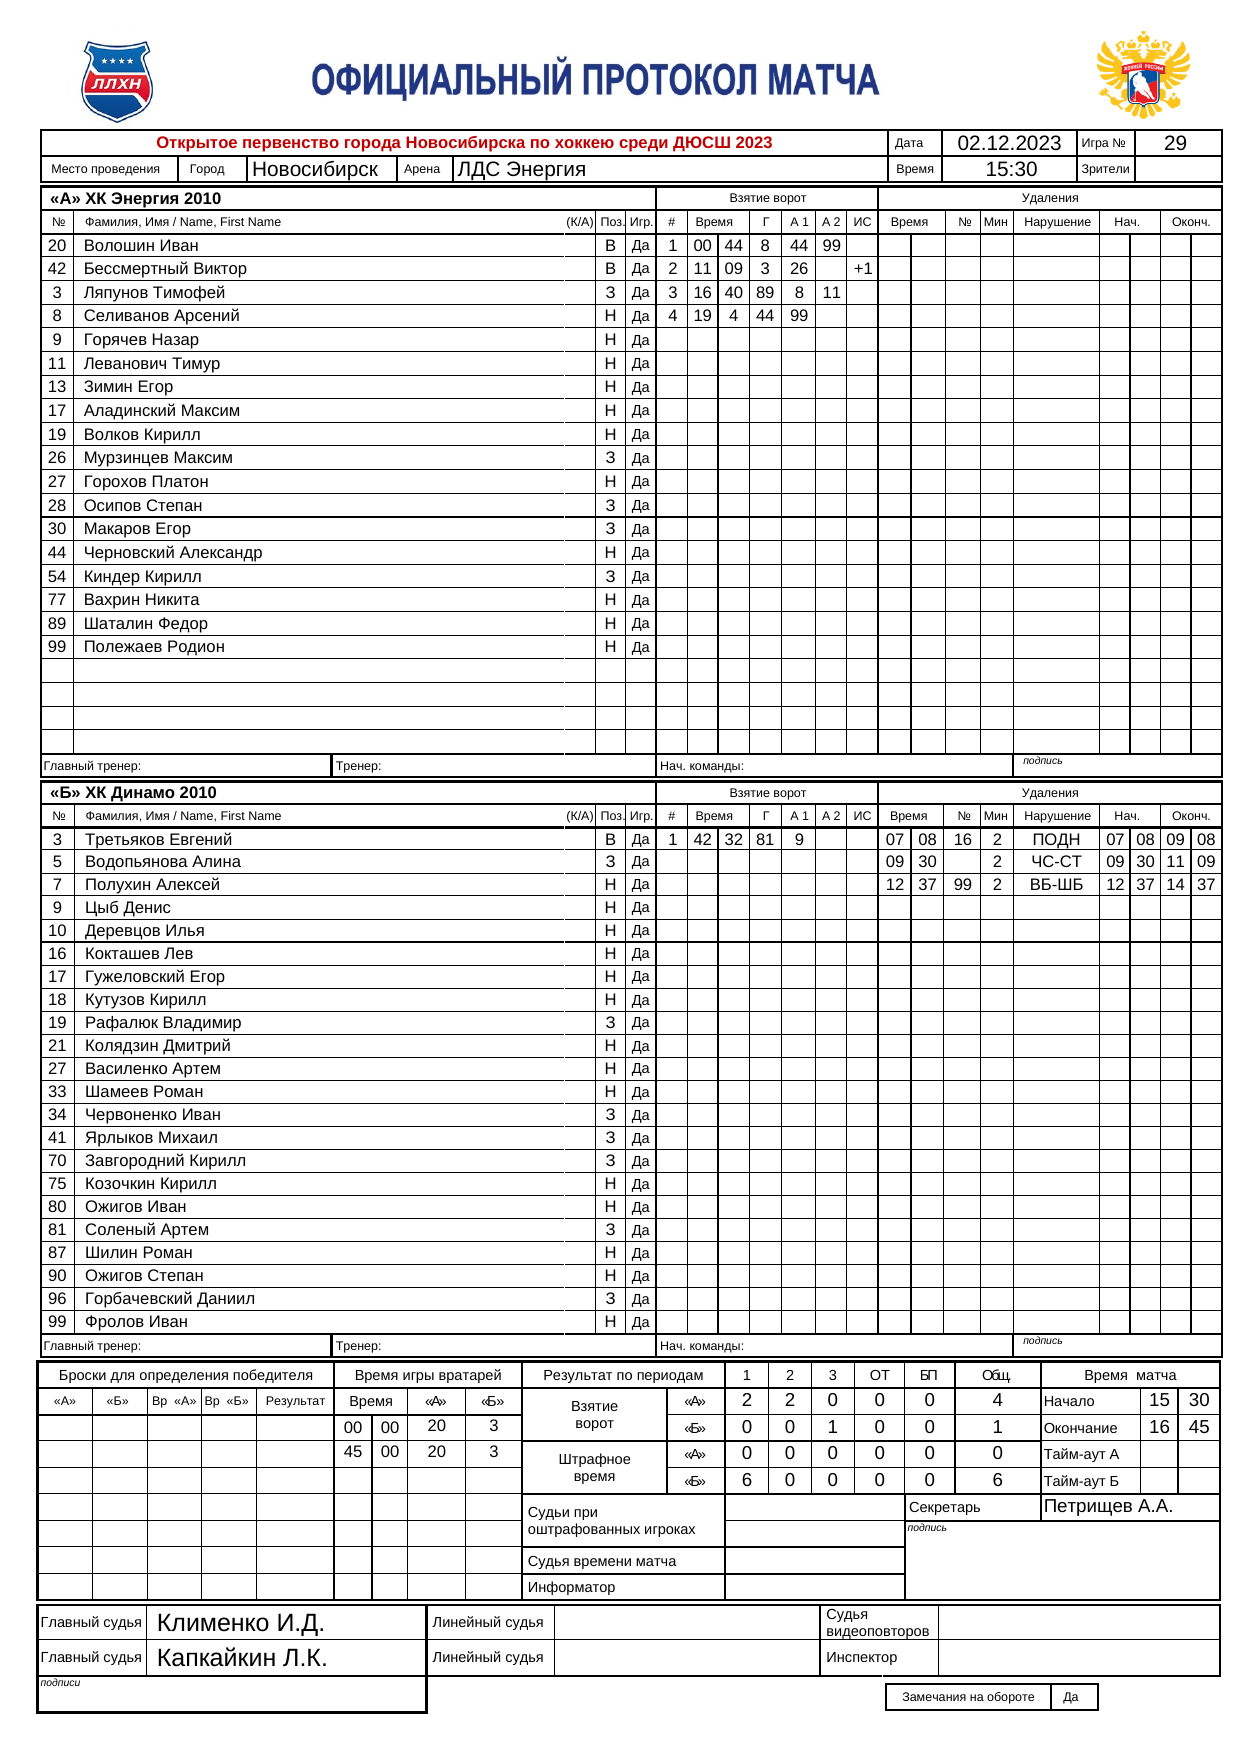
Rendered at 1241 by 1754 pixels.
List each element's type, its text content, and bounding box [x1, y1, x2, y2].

table_cell [565, 612, 595, 634]
table_cell [782, 446, 815, 469]
table_cell Тренер: [333, 755, 655, 776]
table_cell [879, 730, 910, 753]
table_cell [879, 1242, 910, 1264]
table_cell [657, 1242, 687, 1264]
table_cell [719, 1035, 749, 1057]
table_cell [750, 565, 781, 587]
table_cell [782, 683, 815, 706]
table_cell [565, 659, 595, 682]
table_cell [750, 1288, 781, 1310]
table_cell [750, 423, 781, 445]
table_cell 08 [912, 829, 943, 849]
table_cell 09 [879, 850, 910, 872]
table_cell [847, 850, 877, 872]
table_cell [688, 943, 717, 964]
table_cell [1192, 1219, 1221, 1241]
table_cell [565, 518, 595, 540]
table_cell Да [626, 829, 655, 849]
table_cell [93, 1574, 147, 1599]
table_cell [1131, 1288, 1160, 1310]
table_cell [1100, 235, 1129, 256]
table_cell 44 [719, 235, 749, 256]
table_cell З [596, 518, 625, 540]
table_cell [1131, 636, 1160, 658]
table_cell [847, 1150, 877, 1172]
table_cell [657, 328, 687, 351]
table_cell 28 [42, 494, 73, 516]
table_cell Да [626, 494, 655, 516]
table_cell [148, 1521, 201, 1546]
table_cell [565, 707, 595, 729]
table_cell [944, 920, 980, 941]
table_cell 54 [42, 565, 73, 587]
table_cell [847, 896, 877, 918]
table_cell [912, 920, 943, 941]
table_cell Оконч. [1161, 211, 1221, 233]
table_cell [1100, 305, 1129, 327]
table_cell 77 [42, 588, 73, 611]
table_cell [1014, 588, 1099, 611]
table_cell [688, 1012, 717, 1033]
table_cell [879, 989, 910, 1011]
table_cell 12 [1100, 874, 1129, 895]
table_cell 0 [769, 1468, 811, 1493]
table_cell [816, 1196, 846, 1218]
table_cell [373, 1494, 407, 1520]
table_cell [565, 423, 595, 445]
table_cell [408, 1494, 465, 1520]
table_cell Колядзин Дмитрий [75, 1035, 564, 1057]
table_cell 20 [42, 235, 73, 256]
table_cell [1100, 683, 1129, 706]
table_cell [750, 659, 781, 682]
table_cell [912, 1288, 943, 1310]
table_cell [408, 1521, 465, 1546]
table_cell [1131, 565, 1160, 587]
table_cell [39, 1494, 92, 1520]
table_cell [912, 494, 945, 516]
table_cell [782, 874, 815, 895]
table_cell [847, 352, 877, 374]
table_cell [912, 235, 945, 256]
table_cell Да [626, 235, 655, 256]
table_cell [1100, 257, 1129, 280]
table_cell [1161, 446, 1190, 469]
table_cell 0 [855, 1415, 904, 1440]
table_cell [1161, 1150, 1190, 1172]
table_cell 3 [466, 1441, 521, 1467]
table_cell [847, 1196, 877, 1218]
table_cell [847, 376, 877, 398]
table_cell [688, 376, 717, 398]
table_cell [1100, 1196, 1129, 1218]
table_cell [565, 541, 595, 564]
table_cell [565, 1081, 595, 1103]
table_cell 45 [1179, 1415, 1219, 1440]
table_cell «А» [668, 1389, 724, 1413]
table_cell 08 [1131, 829, 1160, 849]
table_cell [847, 1058, 877, 1079]
table_cell [1014, 281, 1099, 303]
table_cell Петрищев А.А. [1042, 1495, 1219, 1520]
table_cell [1192, 281, 1221, 303]
table_cell [93, 1468, 147, 1493]
table_cell Мурзинцев Максим [74, 446, 564, 469]
table_cell [466, 1574, 521, 1599]
table_cell [944, 1242, 980, 1264]
table_cell [750, 1035, 781, 1057]
table_cell [912, 565, 945, 587]
table_cell [981, 565, 1013, 587]
table_cell [657, 423, 687, 445]
table_cell Да [626, 446, 655, 469]
table_cell [657, 943, 687, 964]
table_cell [1131, 943, 1160, 964]
table_cell Время [879, 211, 945, 233]
table_cell [657, 1311, 687, 1333]
table_cell [1131, 1242, 1160, 1264]
table_cell [912, 1058, 943, 1079]
table_cell [750, 1150, 781, 1172]
table_cell [1131, 470, 1160, 493]
table_cell [596, 707, 625, 729]
table_cell [1192, 494, 1221, 516]
table_cell [565, 1035, 595, 1057]
table_cell [202, 1441, 256, 1467]
table_cell [657, 494, 687, 516]
table_cell подписи [39, 1677, 425, 1711]
table_cell [944, 1311, 980, 1333]
table_cell [626, 730, 655, 753]
table_header 3 [812, 1363, 854, 1387]
table_cell В [596, 235, 625, 256]
table_cell 33 [42, 1081, 74, 1103]
table_cell Да [626, 1288, 655, 1310]
table_cell Ляпунов Тимофей [74, 281, 564, 303]
table_cell Н [596, 1242, 625, 1264]
table_cell # [657, 211, 687, 233]
table_cell [847, 1104, 877, 1126]
table_cell [1192, 1058, 1221, 1079]
table_cell [1014, 636, 1099, 658]
table_cell Да [626, 1035, 655, 1057]
table_cell [1161, 376, 1190, 398]
table_cell [816, 470, 846, 493]
table_cell [1100, 1173, 1129, 1195]
table_cell [1141, 1468, 1177, 1493]
table_cell [981, 1311, 1013, 1333]
table_cell [1100, 399, 1129, 422]
table_cell [688, 659, 717, 682]
table_cell [1161, 470, 1190, 493]
table_cell [1192, 943, 1221, 964]
table_cell [1179, 1468, 1219, 1493]
table_cell [565, 1311, 595, 1333]
table_cell [1100, 1104, 1129, 1126]
table_cell Зимин Егор [74, 376, 564, 398]
table_cell [981, 1196, 1013, 1218]
table_cell Селиванов Арсений [74, 305, 564, 327]
table_cell [719, 1127, 749, 1149]
table_cell [1014, 1219, 1099, 1241]
table_cell [816, 257, 846, 280]
table_cell [912, 1242, 943, 1264]
table_cell [879, 376, 910, 398]
table_cell [750, 1058, 781, 1079]
table_cell 9 [42, 896, 74, 918]
table_cell [335, 1468, 371, 1493]
table_cell [782, 612, 815, 634]
table_cell [657, 612, 687, 634]
table_cell ЧС-СТ [1014, 850, 1099, 872]
table_cell [782, 850, 815, 872]
table_cell [657, 1265, 687, 1287]
table_cell [719, 874, 749, 895]
table_cell 45 [335, 1441, 371, 1467]
table_cell [782, 1150, 815, 1172]
table_cell [74, 683, 564, 706]
table_cell [750, 446, 781, 469]
table_cell [1014, 730, 1099, 753]
table_cell [879, 446, 910, 469]
table_cell [912, 707, 945, 729]
table_cell 16 [1141, 1415, 1177, 1440]
table_cell [565, 920, 595, 941]
table_cell [657, 636, 687, 658]
table_cell № [944, 805, 980, 826]
table_cell [565, 1127, 595, 1149]
table_cell В [596, 257, 625, 280]
table_cell Да [626, 1127, 655, 1149]
table_cell [148, 1416, 201, 1440]
table_cell [719, 1081, 749, 1103]
table_cell [879, 423, 910, 445]
table_cell 70 [42, 1150, 74, 1172]
table_cell Да [626, 989, 655, 1011]
table_cell [719, 1288, 749, 1310]
table_cell Киндер Кирилл [74, 565, 564, 587]
table_cell [981, 1104, 1013, 1126]
table_cell [335, 1547, 371, 1573]
table_cell Результат [257, 1389, 333, 1413]
table_cell З [596, 1150, 625, 1172]
table_cell [657, 541, 687, 564]
table_cell [565, 1104, 595, 1126]
table_cell [816, 1035, 846, 1057]
table_cell 09 [1161, 829, 1190, 849]
table_cell [750, 896, 781, 918]
table_cell [1131, 257, 1160, 280]
table_cell [782, 1196, 815, 1218]
table_cell Нач. [1100, 211, 1160, 233]
table_cell [1100, 966, 1129, 987]
table_cell [1100, 1058, 1129, 1079]
table_cell [847, 1081, 877, 1103]
table_cell [1161, 1104, 1190, 1126]
table_header 2 [769, 1363, 811, 1387]
table_cell [657, 1035, 687, 1057]
table_cell [879, 328, 910, 351]
table_cell [879, 565, 910, 587]
table_cell [816, 541, 846, 564]
table_cell [688, 1058, 717, 1079]
table_cell Н [596, 305, 625, 327]
table_cell [847, 943, 877, 964]
table_cell [719, 989, 749, 1011]
table_cell [782, 636, 815, 658]
table_cell [1192, 352, 1221, 374]
table_cell 20 [408, 1441, 465, 1467]
table_cell [1100, 989, 1129, 1011]
table_cell «Б» [668, 1415, 724, 1440]
table_cell [257, 1547, 333, 1573]
table_cell [148, 1468, 201, 1493]
table_cell [944, 1058, 980, 1079]
table_cell [1192, 659, 1221, 682]
table_cell 4 [956, 1389, 1040, 1413]
table_cell [879, 1035, 910, 1057]
table_cell [1131, 1265, 1160, 1287]
table_cell 00 [335, 1416, 371, 1440]
table_cell [596, 659, 625, 682]
table_cell Ожигов Степан [75, 1265, 564, 1287]
table_cell Н [596, 1196, 625, 1218]
table_cell [816, 989, 846, 1011]
table_header Взятие ворот [657, 783, 877, 803]
table_cell [782, 1288, 815, 1310]
table_cell Соленый Артем [75, 1219, 564, 1241]
table_cell 10 [42, 920, 74, 941]
table_cell Клименко И.Д. [147, 1606, 425, 1639]
table_cell [981, 659, 1013, 682]
table_cell 2 [981, 829, 1013, 849]
table_cell [42, 659, 73, 682]
table_cell [466, 1547, 521, 1573]
table_cell 44 [750, 305, 781, 327]
table_cell [912, 966, 943, 987]
table_cell Н [596, 376, 625, 398]
table_cell [816, 829, 846, 849]
table_cell [879, 470, 910, 493]
table_cell [946, 683, 980, 706]
table_cell [565, 376, 595, 398]
table_cell [750, 541, 781, 564]
table_cell [719, 1012, 749, 1033]
table_cell 0 [812, 1389, 854, 1413]
table_cell [816, 328, 846, 351]
table_cell [1100, 1035, 1129, 1057]
table_cell [782, 1242, 815, 1264]
table_cell 0 [855, 1442, 904, 1467]
table_cell [912, 1219, 943, 1241]
table_cell «А» [39, 1389, 92, 1413]
table_cell [847, 518, 877, 540]
table_cell [1100, 281, 1129, 303]
table_cell [1161, 423, 1190, 445]
table_header Удаления [879, 188, 1221, 209]
table_cell Н [596, 1173, 625, 1195]
table_cell [565, 1196, 595, 1218]
table_cell Да [626, 423, 655, 445]
table_cell Информатор [523, 1575, 724, 1599]
table_cell 37 [1131, 874, 1160, 895]
table_cell [1192, 518, 1221, 540]
table_cell 37 [912, 874, 943, 895]
table_cell [1161, 281, 1190, 303]
table_cell [1131, 494, 1160, 516]
table_cell [1161, 257, 1190, 280]
table_cell [1131, 659, 1160, 682]
table_cell 44 [42, 541, 73, 564]
table_cell [816, 707, 846, 729]
table_cell [1100, 1081, 1129, 1103]
table_cell 12 [879, 874, 910, 895]
table_cell Вр «А» [148, 1389, 201, 1413]
table_cell 0 [855, 1468, 904, 1493]
table_cell [1192, 446, 1221, 469]
table_cell [74, 730, 564, 753]
table_cell 07 [1100, 829, 1129, 849]
table_cell [879, 1311, 910, 1333]
table_cell [847, 541, 877, 564]
table_cell Окончание [1042, 1415, 1140, 1440]
table_cell [750, 683, 781, 706]
table_cell [1014, 328, 1099, 351]
table_header Игра № [1078, 131, 1134, 155]
table_cell [688, 1311, 717, 1333]
table_cell [1014, 235, 1099, 256]
table_cell 81 [42, 1219, 74, 1241]
table_cell [847, 829, 877, 849]
table_cell [726, 1521, 904, 1546]
table_cell [74, 707, 564, 729]
table_cell 75 [42, 1173, 74, 1195]
table_cell [879, 281, 910, 303]
table_cell ВБ-ШБ [1014, 874, 1099, 895]
table_cell [1192, 257, 1221, 280]
table_cell [981, 257, 1013, 280]
table_cell [257, 1416, 333, 1440]
table_cell [202, 1574, 256, 1599]
table_cell [726, 1575, 904, 1599]
table_cell [1014, 896, 1099, 918]
table_cell +1 [847, 257, 877, 280]
table_cell 11 [1161, 850, 1190, 872]
table_cell [1014, 612, 1099, 634]
table_cell [719, 966, 749, 987]
table_cell [1192, 328, 1221, 351]
table_cell [1136, 157, 1221, 181]
table_cell [1100, 1311, 1129, 1333]
table_cell [719, 636, 749, 658]
table_cell [750, 588, 781, 611]
table_cell «А» [668, 1442, 724, 1467]
table_cell 3 [466, 1416, 521, 1440]
table_cell [688, 1150, 717, 1172]
table_cell [750, 1104, 781, 1126]
table_cell Козочкин Кирилл [75, 1173, 564, 1195]
table_cell [847, 1242, 877, 1264]
table_cell 96 [42, 1288, 74, 1310]
table_cell [1192, 1150, 1221, 1172]
table_cell [782, 1058, 815, 1079]
table_cell [912, 730, 945, 753]
table_cell Н [596, 896, 625, 918]
table_cell Начало [1042, 1389, 1140, 1413]
table_cell [847, 612, 877, 634]
table_cell [750, 636, 781, 658]
table_cell [688, 636, 717, 658]
table_cell Леванович Тимур [74, 352, 564, 374]
table_cell [847, 1173, 877, 1195]
table_cell [847, 494, 877, 516]
table_cell [1014, 659, 1099, 682]
table_cell [750, 494, 781, 516]
table_cell 8 [782, 281, 815, 303]
table_cell 99 [816, 235, 846, 256]
table_cell [565, 446, 595, 469]
table_cell Да [626, 966, 655, 987]
table_cell Да [626, 896, 655, 918]
table_cell [257, 1521, 333, 1546]
table_cell Главный судья [39, 1640, 146, 1675]
table_cell Да [626, 470, 655, 493]
table_cell [912, 399, 945, 422]
table_cell Главный тренер: [42, 755, 330, 776]
table_cell Н [596, 399, 625, 422]
table_cell [1014, 1058, 1099, 1079]
table_cell 2 [769, 1389, 811, 1413]
table_header Броски для определения победителя [39, 1363, 333, 1387]
table_cell [1131, 1104, 1160, 1126]
table_cell [946, 257, 980, 280]
table_cell Фамилия, Имя / Name, First Name [74, 211, 565, 233]
table_cell [946, 470, 980, 493]
table_header «А» ХК Энергия 2010 [42, 188, 655, 209]
table_cell 90 [42, 1265, 74, 1287]
table_cell 87 [42, 1242, 74, 1264]
table_cell Полежаев Родион [74, 636, 564, 658]
table_cell 0 [905, 1442, 954, 1467]
table_cell [565, 399, 595, 422]
table_cell 40 [719, 281, 749, 303]
table_cell [1161, 588, 1190, 611]
table_cell [946, 707, 980, 729]
table_cell [1100, 565, 1129, 587]
table_cell [981, 730, 1013, 753]
table_cell [1014, 565, 1099, 587]
table_cell 26 [42, 446, 73, 469]
table_cell [981, 1219, 1013, 1241]
table_cell [565, 1012, 595, 1033]
table_cell [944, 989, 980, 1011]
table_cell [1161, 328, 1190, 351]
table_cell Волошин Иван [74, 235, 564, 256]
table_cell [688, 541, 717, 564]
table_cell [719, 730, 749, 753]
table_cell [657, 659, 687, 682]
table_cell [1161, 943, 1190, 964]
table_cell подпись [1014, 1335, 1221, 1356]
table_cell [782, 376, 815, 398]
table_cell 1 [956, 1415, 1040, 1440]
table_cell [1192, 423, 1221, 445]
table_cell [847, 683, 877, 706]
table_cell [847, 1012, 877, 1033]
table_cell 4 [719, 305, 749, 327]
table_cell [565, 1288, 595, 1310]
table_cell [1141, 1441, 1177, 1467]
table_cell [981, 1288, 1013, 1310]
table_cell [565, 829, 595, 849]
table_cell Фролов Иван [75, 1311, 564, 1333]
table_cell [1161, 235, 1190, 256]
table_cell [782, 1311, 815, 1333]
table_cell [466, 1521, 521, 1546]
table_cell 21 [42, 1035, 74, 1057]
table_cell [1131, 920, 1160, 941]
table_cell [782, 1104, 815, 1126]
table_cell [373, 1574, 407, 1599]
table_cell Вахрин Никита [74, 588, 564, 611]
table_cell [688, 1127, 717, 1149]
table_cell [847, 328, 877, 351]
table_cell [1192, 636, 1221, 658]
table_cell [981, 494, 1013, 516]
table_cell Новосибирск [248, 157, 396, 181]
table_cell [879, 588, 910, 611]
table_cell 89 [750, 281, 781, 303]
table_cell Н [596, 328, 625, 351]
table_cell [1100, 376, 1129, 398]
table_cell [879, 896, 910, 918]
table_cell 4 [657, 305, 687, 327]
table_cell 30 [912, 850, 943, 872]
table_cell Да [626, 850, 655, 872]
table_cell [782, 920, 815, 941]
table_cell [1100, 352, 1129, 374]
table_cell Червоненко Иван [75, 1104, 564, 1126]
table_cell Время [889, 157, 941, 181]
table_cell [565, 1265, 595, 1287]
table_cell Да [626, 920, 655, 941]
table_cell [981, 470, 1013, 493]
table_cell 13 [42, 376, 73, 398]
table_cell [688, 588, 717, 611]
table_cell [912, 1012, 943, 1033]
table_cell [93, 1441, 147, 1467]
table_cell Тайм-аут А [1042, 1441, 1140, 1467]
table_cell [688, 850, 717, 872]
table_cell [1014, 920, 1099, 941]
table_cell Н [596, 1058, 625, 1079]
table_cell 15:30 [943, 157, 1076, 181]
table_cell [1014, 1104, 1099, 1126]
table_cell [657, 565, 687, 587]
table_cell [1014, 1127, 1099, 1149]
table_cell [879, 612, 910, 634]
table_cell [1014, 257, 1099, 280]
table_cell [1100, 328, 1129, 351]
table_cell [912, 518, 945, 540]
table_cell [657, 352, 687, 374]
table_cell Да [626, 305, 655, 327]
table_cell Цыб Денис [75, 896, 564, 918]
table_cell [1192, 1265, 1221, 1287]
table_cell [1161, 352, 1190, 374]
table_cell Водопьянова Алина [75, 850, 564, 872]
table_cell [847, 636, 877, 658]
table_cell А 2 [816, 805, 846, 826]
table_cell [39, 1547, 92, 1573]
table_cell [257, 1441, 333, 1467]
table_cell З [596, 565, 625, 587]
table_cell Да [626, 612, 655, 634]
table_cell [847, 1311, 877, 1333]
table_cell (К/А) [565, 805, 595, 826]
table_cell [816, 1150, 846, 1172]
table_cell [657, 446, 687, 469]
table_cell [1014, 470, 1099, 493]
table_cell [1131, 1035, 1160, 1057]
table_cell [944, 1173, 980, 1195]
table_cell [1014, 1311, 1099, 1333]
table_cell 89 [42, 612, 73, 634]
table_cell [1131, 966, 1160, 987]
table_cell [1014, 707, 1099, 729]
table_cell [1131, 588, 1160, 611]
table_cell [719, 518, 749, 540]
table_cell [944, 1219, 980, 1241]
table_cell [847, 659, 877, 682]
table_cell Н [596, 1035, 625, 1057]
table_cell 37 [1192, 874, 1221, 895]
table_cell [657, 874, 687, 895]
table_cell [1131, 612, 1160, 634]
table_cell [912, 328, 945, 351]
table_cell [688, 565, 717, 587]
table_cell 80 [42, 1196, 74, 1218]
table_cell [1192, 1081, 1221, 1103]
table_cell [816, 305, 846, 327]
table_cell Н [596, 1311, 625, 1333]
table_cell «Б» [668, 1468, 724, 1493]
table_cell [782, 541, 815, 564]
table_cell [912, 612, 945, 634]
table_cell [981, 1150, 1013, 1172]
table_cell [1131, 1058, 1160, 1079]
table_cell 09 [1100, 850, 1129, 872]
table_cell [565, 1242, 595, 1264]
table_cell [1100, 1150, 1129, 1172]
table_cell [1192, 1104, 1221, 1126]
table_cell [657, 1104, 687, 1126]
table_cell [1161, 1242, 1190, 1264]
table_cell Кутузов Кирилл [75, 989, 564, 1011]
table_cell [1161, 966, 1190, 987]
table_cell [981, 920, 1013, 941]
table_cell Да [626, 376, 655, 398]
table_cell [1131, 399, 1160, 422]
table_cell Н [596, 920, 625, 941]
table_cell [1014, 541, 1099, 564]
table_cell [1014, 352, 1099, 374]
table_cell 41 [42, 1127, 74, 1149]
table_cell [782, 989, 815, 1011]
table_cell [1014, 1196, 1099, 1218]
table_cell А 1 [782, 211, 815, 233]
table_cell [1161, 683, 1190, 706]
table_cell [565, 281, 595, 303]
table_cell [1100, 1219, 1129, 1241]
table_cell Да [626, 1265, 655, 1287]
table_cell Да [626, 281, 655, 303]
table_cell [946, 541, 980, 564]
table_cell [1100, 446, 1129, 469]
table_cell [1014, 1288, 1099, 1310]
table_cell [565, 1173, 595, 1195]
table_cell [847, 588, 877, 611]
table_cell [782, 588, 815, 611]
table_cell Да [626, 1012, 655, 1033]
table_cell Н [596, 636, 625, 658]
table_cell [750, 376, 781, 398]
table_cell № [946, 211, 980, 233]
table_cell 6 [726, 1468, 768, 1493]
table_cell [816, 1081, 846, 1103]
table_cell [1161, 494, 1190, 516]
table_cell [981, 636, 1013, 658]
table_cell [981, 518, 1013, 540]
table_cell ПОДН [1014, 829, 1099, 849]
table_cell [879, 966, 910, 987]
table_cell Черновский Александр [74, 541, 564, 564]
table_cell [688, 1035, 717, 1057]
table_cell [1131, 305, 1160, 327]
table_cell [657, 1058, 687, 1079]
table_cell Ярлыков Михаил [75, 1127, 564, 1149]
table_cell [879, 683, 910, 706]
table_cell [657, 588, 687, 611]
table_cell [1100, 588, 1129, 611]
table_cell [657, 470, 687, 493]
table_cell # [657, 805, 687, 826]
table_cell 15 [1141, 1389, 1177, 1413]
table_cell [1014, 1173, 1099, 1195]
table_cell [42, 707, 73, 729]
table_cell [1014, 1242, 1099, 1264]
table_cell [1100, 707, 1129, 729]
table_cell 30 [42, 518, 73, 540]
table_cell [981, 423, 1013, 445]
table_cell Судья видеоповторов [821, 1606, 938, 1639]
table_cell Судья времени матча [523, 1548, 724, 1573]
table_cell [879, 305, 910, 327]
table_cell ИС [847, 211, 877, 233]
table_cell [1100, 659, 1129, 682]
table_cell [373, 1468, 407, 1493]
table_cell Место проведения [42, 157, 177, 181]
table_cell Главный тренер: [42, 1335, 330, 1356]
table_cell [1192, 1035, 1221, 1057]
table_cell Горохов Платон [74, 470, 564, 493]
table_cell [657, 1150, 687, 1172]
table_cell [750, 612, 781, 634]
table_cell [596, 730, 625, 753]
table_cell [816, 518, 846, 540]
table_cell [565, 328, 595, 351]
table_cell [1192, 612, 1221, 634]
table_cell [879, 257, 910, 280]
table_cell 3 [657, 281, 687, 303]
table_cell З [596, 1104, 625, 1126]
table_header БП [905, 1363, 954, 1387]
table_cell [816, 1173, 846, 1195]
table_cell [148, 1441, 201, 1467]
table_cell [816, 1288, 846, 1310]
table_cell [719, 920, 749, 941]
table_cell [1100, 636, 1129, 658]
table_cell Да [626, 1311, 655, 1333]
table_cell [148, 1494, 201, 1520]
table_cell 26 [782, 257, 815, 280]
table_cell [981, 1265, 1013, 1287]
table_cell Поз. [596, 805, 625, 826]
table_cell [719, 352, 749, 374]
table_cell [750, 1173, 781, 1195]
table_cell [912, 943, 943, 964]
table_cell 11 [688, 257, 717, 280]
table_cell [1161, 1196, 1190, 1218]
table_cell 2 [981, 850, 1013, 872]
table_cell [428, 1677, 882, 1711]
table_cell [42, 730, 73, 753]
table_cell № [42, 211, 73, 233]
table_cell [981, 943, 1013, 964]
table_cell [946, 328, 980, 351]
table_cell [912, 1196, 943, 1218]
table_cell 0 [812, 1468, 854, 1493]
table_cell [74, 659, 564, 682]
table_cell [1014, 376, 1099, 398]
table_cell Вр «Б» [202, 1389, 256, 1413]
table_cell [939, 1640, 1219, 1675]
table_cell [946, 423, 980, 445]
table_cell [1161, 1173, 1190, 1195]
table_cell Да [626, 541, 655, 564]
table_cell [719, 328, 749, 351]
table_cell Да [626, 1081, 655, 1103]
table_cell № [42, 805, 74, 826]
table_cell [879, 636, 910, 658]
table_cell [565, 989, 595, 1011]
table_cell [719, 446, 749, 469]
table_cell 1 [657, 829, 687, 849]
table_cell [939, 1606, 1219, 1639]
table_header Открытое первенство города Новосибирска по хоккею среди ДЮСШ 2023 [42, 131, 887, 155]
table_cell [981, 896, 1013, 918]
table_cell [1131, 446, 1160, 469]
table_cell [1161, 920, 1190, 941]
table_cell [912, 683, 945, 706]
table_cell [565, 636, 595, 658]
table_cell [816, 352, 846, 374]
table_cell [719, 1265, 749, 1287]
table_cell [847, 966, 877, 987]
table_cell [688, 612, 717, 634]
table_cell [816, 588, 846, 611]
table_cell [944, 1104, 980, 1126]
table_cell [565, 235, 595, 256]
table_cell [565, 305, 595, 327]
table_cell [565, 352, 595, 374]
table_cell [912, 376, 945, 398]
table_cell [688, 470, 717, 493]
table_cell [1100, 494, 1129, 516]
table_cell Время [335, 1389, 407, 1413]
table_cell [981, 1058, 1013, 1079]
table_header Время игры вратарей [335, 1363, 521, 1387]
table_cell [782, 1127, 815, 1149]
table_cell [879, 1058, 910, 1079]
table_cell Н [596, 943, 625, 964]
table_cell [816, 683, 846, 706]
table_cell Нарушение [1014, 211, 1099, 233]
table_cell [1192, 707, 1221, 729]
table_cell Поз. [596, 211, 625, 233]
table_cell Н [596, 352, 625, 374]
table_cell [1131, 707, 1160, 729]
table_cell [912, 896, 943, 918]
table_cell [1014, 1081, 1099, 1103]
table_cell [750, 399, 781, 422]
table_cell ЛДС Энергия [454, 157, 887, 181]
table_cell Да [626, 636, 655, 658]
table_cell [719, 659, 749, 682]
table_cell [912, 1127, 943, 1149]
table_cell Деревцов Илья [75, 920, 564, 941]
table_cell 99 [42, 636, 73, 658]
table_cell З [596, 1288, 625, 1310]
table_cell [202, 1494, 256, 1520]
table_cell [1161, 1058, 1190, 1079]
table_cell [688, 1288, 717, 1310]
table_cell 00 [688, 235, 717, 256]
table_cell [847, 281, 877, 303]
table_cell [946, 730, 980, 753]
table_cell Да [626, 588, 655, 611]
table_cell [912, 659, 945, 682]
table_cell 30 [1179, 1389, 1219, 1413]
table_cell Завгородний Кирилл [75, 1150, 564, 1172]
table_cell [847, 730, 877, 753]
table_cell [1179, 1441, 1219, 1467]
table_cell [981, 541, 1013, 564]
table_cell [879, 659, 910, 682]
table_cell Бессмертный Виктор [74, 257, 564, 280]
table_cell [816, 1127, 846, 1149]
table_cell [847, 989, 877, 1011]
table_cell [1131, 730, 1160, 753]
table_cell [1014, 494, 1099, 516]
table_cell [750, 989, 781, 1011]
table_cell [912, 1150, 943, 1172]
table_cell [1131, 541, 1160, 564]
table_cell [565, 1058, 595, 1079]
table_cell 0 [956, 1442, 1040, 1467]
table_cell Да [626, 1104, 655, 1126]
table_cell [847, 1219, 877, 1241]
table_cell [981, 328, 1013, 351]
table_cell Н [596, 588, 625, 611]
table_cell [657, 850, 687, 872]
table_header Время матча [1042, 1363, 1219, 1387]
table_cell [750, 730, 781, 753]
table_cell Н [596, 874, 625, 895]
table_cell [565, 1150, 595, 1172]
table_cell [750, 850, 781, 872]
table_cell [1161, 399, 1190, 422]
table_cell [946, 494, 980, 516]
table_cell [981, 399, 1013, 422]
table_cell Мин [981, 211, 1013, 233]
table_cell [1100, 896, 1129, 918]
table_cell З [596, 281, 625, 303]
table_cell [912, 541, 945, 564]
table_cell Зрители [1078, 157, 1134, 181]
table_cell [657, 1288, 687, 1310]
table_cell [1100, 423, 1129, 445]
table_cell [657, 1196, 687, 1218]
table_cell [981, 1035, 1013, 1057]
table_cell [1192, 376, 1221, 398]
table_cell [688, 989, 717, 1011]
table_cell Игр. [626, 211, 655, 233]
table_cell [719, 399, 749, 422]
table_cell 0 [812, 1442, 854, 1467]
table_cell Мин [981, 805, 1013, 826]
table_cell [879, 1012, 910, 1033]
table_cell 3 [750, 257, 781, 280]
table_cell [750, 1311, 781, 1333]
table_cell 09 [719, 257, 749, 280]
table_cell [202, 1521, 256, 1546]
table_cell [1014, 1035, 1099, 1057]
table_cell [879, 352, 910, 374]
table_header ОТ [855, 1363, 904, 1387]
table_cell Да [626, 1150, 655, 1172]
table_cell 99 [944, 874, 980, 895]
table_cell Фамилия, Имя / Name, First Name [75, 805, 565, 826]
table_cell 16 [688, 281, 717, 303]
table_cell З [596, 1127, 625, 1149]
table_cell [565, 494, 595, 516]
table_cell 99 [42, 1311, 74, 1333]
table_cell [688, 446, 717, 469]
table_cell [816, 494, 846, 516]
table_cell [1161, 1012, 1190, 1033]
table_header Дата [889, 131, 941, 155]
table_cell [912, 1265, 943, 1287]
table_cell [39, 1521, 92, 1546]
table_cell [944, 1196, 980, 1218]
table_cell [565, 257, 595, 280]
table_cell [912, 588, 945, 611]
table_cell [688, 1196, 717, 1218]
table_header Удаления [879, 783, 1221, 803]
table_cell [719, 1058, 749, 1079]
table_cell 81 [750, 829, 781, 849]
table_cell [39, 1441, 92, 1467]
table_cell 27 [42, 1058, 74, 1079]
table_cell [912, 352, 945, 374]
table_cell [39, 1574, 92, 1599]
table_cell [719, 1219, 749, 1241]
table_cell [782, 1219, 815, 1241]
table_cell [816, 1104, 846, 1126]
table_cell [816, 730, 846, 753]
table_cell [688, 1265, 717, 1287]
table_cell [946, 305, 980, 327]
table_cell 0 [905, 1389, 954, 1413]
table_cell [847, 235, 877, 256]
table_cell [719, 588, 749, 611]
table_cell [1192, 730, 1221, 753]
table_header 02.12.2023 [943, 131, 1076, 155]
table_cell [1192, 896, 1221, 918]
table_cell [879, 541, 910, 564]
table_cell [1192, 1288, 1221, 1310]
table_cell [981, 707, 1013, 729]
table_cell [719, 612, 749, 634]
table_cell [946, 565, 980, 587]
table_cell [688, 423, 717, 445]
table_cell [626, 659, 655, 682]
table_cell [981, 989, 1013, 1011]
table_cell [719, 1196, 749, 1218]
table_cell [1131, 989, 1160, 1011]
table_cell [1161, 659, 1190, 682]
table_cell [847, 1127, 877, 1149]
table_cell «Б» [93, 1389, 147, 1413]
table_cell [981, 281, 1013, 303]
table_cell [1100, 730, 1129, 753]
table_cell [981, 588, 1013, 611]
table_cell «Б » [466, 1389, 521, 1413]
table_cell [944, 850, 980, 872]
table_cell [202, 1468, 256, 1493]
table_cell [816, 1265, 846, 1287]
table_cell [750, 470, 781, 493]
table_cell [1014, 1265, 1099, 1287]
table_cell [719, 494, 749, 516]
table_cell [257, 1494, 333, 1520]
table_cell 8 [750, 235, 781, 256]
table_cell [1161, 636, 1190, 658]
table_cell [944, 1081, 980, 1103]
table_cell [912, 1081, 943, 1103]
table_cell Тайм-аут Б [1042, 1468, 1140, 1493]
table_header Общ. [956, 1363, 1040, 1387]
table_cell [1131, 235, 1160, 256]
table_cell Арена [398, 157, 452, 181]
table_cell [816, 636, 846, 658]
table_cell [719, 376, 749, 398]
table_cell [847, 565, 877, 587]
table_cell [782, 352, 815, 374]
table_cell Да [626, 399, 655, 422]
table_header «Б» ХК Динамо 2010 [42, 783, 655, 803]
table_cell [39, 1416, 92, 1440]
table_cell [847, 920, 877, 941]
table_cell [148, 1574, 201, 1599]
table_cell [782, 1265, 815, 1287]
table_cell [816, 423, 846, 445]
table_cell [1192, 989, 1221, 1011]
table_cell [93, 1547, 147, 1573]
table_header 1 [726, 1363, 768, 1387]
table_cell [816, 850, 846, 872]
table_cell [93, 1521, 147, 1546]
table_cell 17 [42, 399, 73, 422]
table_cell Н [596, 541, 625, 564]
table_cell [1100, 943, 1129, 964]
table_cell Н [596, 1081, 625, 1103]
table_cell [1014, 305, 1099, 327]
table_cell [944, 1150, 980, 1172]
table_cell 9 [42, 328, 73, 351]
table_cell [565, 896, 595, 918]
table_cell 19 [42, 423, 73, 445]
table_cell [946, 235, 980, 256]
table_cell [750, 707, 781, 729]
table_cell [879, 1081, 910, 1103]
table_cell [1131, 1127, 1160, 1149]
table_cell [879, 1104, 910, 1126]
table_cell 00 [373, 1416, 407, 1440]
table_cell [688, 399, 717, 422]
table_cell Игр. [626, 805, 655, 826]
table_cell [782, 659, 815, 682]
table_cell [1161, 518, 1190, 540]
table_cell 3 [42, 281, 73, 303]
table_cell [782, 399, 815, 422]
table_cell [1161, 896, 1190, 918]
table_cell [912, 1104, 943, 1126]
table_cell [1161, 305, 1190, 327]
table_cell Г [750, 805, 781, 826]
table_cell [944, 1035, 980, 1057]
table_cell А 2 [816, 211, 846, 233]
table_cell [847, 399, 877, 422]
table_cell Н [596, 1265, 625, 1287]
table_cell [816, 659, 846, 682]
table_cell Кокташев Лев [75, 943, 564, 964]
table_cell [782, 328, 815, 351]
table_cell [816, 1219, 846, 1241]
table_cell 19 [42, 1012, 74, 1033]
table_cell [1161, 612, 1190, 634]
table_cell 08 [1192, 829, 1221, 849]
table_cell [879, 1265, 910, 1287]
table_cell подпись [1014, 755, 1221, 776]
table_cell [373, 1521, 407, 1546]
table_cell 1 [812, 1415, 854, 1440]
table_cell [1192, 1196, 1221, 1218]
table_cell [1131, 328, 1160, 351]
table_cell Время [688, 805, 749, 826]
table_cell Аладинский Максим [74, 399, 564, 422]
table_cell [1161, 1081, 1190, 1103]
table_cell [688, 730, 717, 753]
table_cell [657, 920, 687, 941]
table_cell [879, 494, 910, 516]
table_cell [1100, 1127, 1129, 1149]
table_cell [750, 1012, 781, 1033]
table_cell [1192, 920, 1221, 941]
table_cell 27 [42, 470, 73, 493]
table_cell [1192, 1173, 1221, 1195]
table_cell 20 [408, 1416, 465, 1440]
table_cell [946, 376, 980, 398]
table_cell Нарушение [1014, 805, 1099, 826]
table_cell [1192, 1127, 1221, 1149]
table_cell 1 [657, 235, 687, 256]
table_cell Шамеев Роман [75, 1081, 564, 1103]
table_cell [816, 896, 846, 918]
table_cell Нач. команды: [657, 755, 1012, 776]
table_cell 42 [42, 257, 73, 280]
table_cell [1131, 1219, 1160, 1241]
table_cell [879, 518, 910, 540]
table_cell [816, 1058, 846, 1079]
table_cell З [596, 850, 625, 872]
table_cell [688, 683, 717, 706]
table_cell [688, 1242, 717, 1264]
table_cell 0 [905, 1415, 954, 1440]
table_cell Время [688, 211, 749, 233]
table_cell [719, 707, 749, 729]
table_cell А 1 [782, 805, 815, 826]
table_cell [981, 1081, 1013, 1103]
table_cell Г [750, 211, 781, 233]
table_header Результат по периодам [523, 1363, 724, 1387]
table_cell Да [626, 352, 655, 374]
table_cell [1192, 1311, 1221, 1333]
table_cell [565, 874, 595, 895]
table_cell 0 [769, 1442, 811, 1467]
table_cell [39, 1468, 92, 1493]
table_cell [719, 683, 749, 706]
table_cell [1100, 541, 1129, 564]
table_cell [719, 1150, 749, 1172]
table_cell Н [596, 470, 625, 493]
table_cell [816, 376, 846, 398]
table_cell [946, 518, 980, 540]
table_cell [688, 352, 717, 374]
table_cell 5 [42, 850, 74, 872]
table_cell [879, 1127, 910, 1149]
table_cell [565, 1219, 595, 1241]
table_cell [408, 1468, 465, 1493]
table_cell [944, 1127, 980, 1149]
table_cell [816, 1311, 846, 1333]
table_cell Гужеловский Егор [75, 966, 564, 987]
table_cell Да [626, 1058, 655, 1079]
table_cell [1131, 518, 1160, 540]
table_cell [879, 707, 910, 729]
table_cell [626, 707, 655, 729]
table_cell Капкайкин Л.К. [147, 1640, 425, 1675]
table_cell [912, 1311, 943, 1333]
table_cell [750, 1127, 781, 1149]
table_cell [1131, 376, 1160, 398]
table_cell Да [626, 1173, 655, 1195]
table_cell Инспектор [821, 1640, 938, 1675]
table_cell [1161, 1127, 1190, 1149]
table_cell 19 [688, 305, 717, 327]
table_cell 11 [42, 352, 73, 374]
table_cell 0 [769, 1415, 811, 1440]
table_cell [1192, 470, 1221, 493]
table_cell Да [626, 874, 655, 895]
table_cell [719, 541, 749, 564]
table_cell 3 [42, 829, 74, 849]
table_cell [1161, 1288, 1190, 1310]
table_cell Шаталин Федор [74, 612, 564, 634]
table_cell [565, 850, 595, 872]
table_cell [1100, 1288, 1129, 1310]
table_cell Полухин Алексей [75, 874, 564, 895]
table_cell [565, 683, 595, 706]
table_cell З [596, 494, 625, 516]
table_cell [1014, 446, 1099, 469]
table_cell [1100, 1265, 1129, 1287]
table_cell [912, 989, 943, 1011]
table_cell [782, 943, 815, 964]
table_cell Нач. [1100, 805, 1160, 826]
table_cell 30 [1131, 850, 1160, 872]
table_cell 99 [782, 305, 815, 327]
table_cell [944, 896, 980, 918]
table_cell [883, 1677, 1220, 1681]
table_cell [847, 707, 877, 729]
table_cell [782, 518, 815, 540]
table_cell [688, 874, 717, 895]
table_cell [750, 1265, 781, 1287]
table_cell 14 [1161, 874, 1190, 895]
table_cell [912, 470, 945, 493]
table_cell [688, 494, 717, 516]
table_cell [1192, 588, 1221, 611]
table_cell В [596, 829, 625, 849]
table_cell [816, 1242, 846, 1264]
table_cell [719, 896, 749, 918]
table_cell [657, 707, 687, 729]
table_cell 11 [816, 281, 846, 303]
table_cell [1131, 423, 1160, 445]
table_cell [879, 1173, 910, 1195]
table_cell Судьи при оштрафованных игроках [523, 1495, 724, 1546]
table_cell [816, 966, 846, 987]
table_cell 34 [42, 1104, 74, 1126]
table_cell [148, 1547, 201, 1573]
table_cell [335, 1521, 371, 1546]
table_cell Третьяков Евгений [75, 829, 564, 849]
table_cell [657, 1127, 687, 1149]
table_cell [335, 1574, 371, 1599]
table_cell [782, 1012, 815, 1033]
table_cell [847, 305, 877, 327]
table_cell [1131, 352, 1160, 374]
table_cell [565, 565, 595, 587]
table_cell [816, 612, 846, 634]
table_cell [912, 1173, 943, 1195]
table_cell [1192, 683, 1221, 706]
table_cell [719, 1311, 749, 1333]
table_cell [373, 1547, 407, 1573]
table_cell [847, 446, 877, 469]
table_cell [719, 850, 749, 872]
table_cell 6 [956, 1468, 1040, 1493]
table_cell [1131, 1196, 1160, 1218]
table_cell [466, 1468, 521, 1493]
table_cell [782, 707, 815, 729]
table_cell «А» [408, 1389, 465, 1413]
table_cell [750, 1242, 781, 1264]
table_cell Осипов Степан [74, 494, 564, 516]
table_cell [847, 874, 877, 895]
table_cell [596, 683, 625, 706]
table_cell [555, 1606, 819, 1639]
table_cell [750, 943, 781, 964]
table_cell [912, 636, 945, 658]
table_cell [782, 565, 815, 587]
table_cell [726, 1548, 904, 1573]
table_cell [1161, 1219, 1190, 1241]
table_cell [816, 446, 846, 469]
table_cell [719, 565, 749, 587]
table_cell Линейный судья [428, 1640, 554, 1675]
table_cell [688, 1219, 717, 1241]
table_cell [335, 1494, 371, 1520]
table_cell [657, 730, 687, 753]
table_cell [847, 1288, 877, 1310]
table_cell [202, 1547, 256, 1573]
table_cell Секретарь [906, 1495, 1040, 1520]
table_cell [657, 896, 687, 918]
table_cell [657, 1081, 687, 1103]
table_cell [466, 1494, 521, 1520]
table_cell [782, 730, 815, 753]
table_cell [912, 305, 945, 327]
table_cell 0 [905, 1468, 954, 1493]
table_header Взятие ворот [657, 188, 877, 209]
table_cell Н [596, 966, 625, 987]
table_cell [981, 1127, 1013, 1149]
table_cell [946, 352, 980, 374]
table_cell [1131, 896, 1160, 918]
table_header 29 [1136, 131, 1221, 155]
table_cell [879, 399, 910, 422]
table_cell [847, 470, 877, 493]
table_cell Н [596, 423, 625, 445]
table_cell [944, 966, 980, 987]
table_cell Василенко Артем [75, 1058, 564, 1079]
table_cell [750, 518, 781, 540]
table_cell [981, 612, 1013, 634]
table_cell [657, 518, 687, 540]
table_cell [981, 352, 1013, 374]
table_cell [944, 1012, 980, 1033]
table_cell [816, 943, 846, 964]
table_cell [408, 1574, 465, 1599]
table_cell Да [626, 1242, 655, 1264]
table_cell [750, 1219, 781, 1241]
table_cell Да [626, 1219, 655, 1241]
table_cell Время [879, 805, 943, 826]
table_cell [1100, 612, 1129, 634]
table_cell [93, 1416, 147, 1440]
table_cell 7 [42, 874, 74, 895]
table_cell [750, 966, 781, 987]
table_cell [688, 1173, 717, 1195]
table_cell [816, 1012, 846, 1033]
table_cell [257, 1468, 333, 1493]
table_cell Оконч. [1161, 805, 1221, 826]
table_cell Волков Кирилл [74, 423, 564, 445]
table_cell [912, 1035, 943, 1057]
table_cell [981, 1242, 1013, 1264]
table_cell 32 [719, 829, 749, 849]
table_cell [1014, 989, 1099, 1011]
table_cell [1100, 920, 1129, 941]
table_cell 07 [879, 829, 910, 849]
table_cell [1099, 1682, 1220, 1711]
table_cell [657, 1173, 687, 1195]
table_cell 18 [42, 989, 74, 1011]
table_cell [1131, 1081, 1160, 1103]
table_cell Шилин Роман [75, 1242, 564, 1264]
table_cell [981, 305, 1013, 327]
table_cell [981, 683, 1013, 706]
table_cell Да [626, 257, 655, 280]
table_cell Да [626, 565, 655, 587]
table_cell [1014, 943, 1099, 964]
table_cell [1014, 1012, 1099, 1033]
table_cell [565, 730, 595, 753]
table_cell [750, 920, 781, 941]
table_cell [879, 1196, 910, 1218]
table_cell [1192, 1242, 1221, 1264]
table_cell [782, 423, 815, 445]
table_cell [1131, 1150, 1160, 1172]
table_cell ИС [847, 805, 877, 826]
table_cell Тренер: [333, 1335, 655, 1356]
table_cell [847, 423, 877, 445]
table_cell Н [596, 612, 625, 634]
table_cell [688, 707, 717, 729]
table_cell 2 [981, 874, 1013, 895]
table_cell [719, 423, 749, 445]
table_cell Штрафное время [523, 1442, 666, 1493]
table_cell [726, 1495, 904, 1520]
table_cell [946, 612, 980, 634]
table_cell 8 [42, 305, 73, 327]
table_cell 9 [782, 829, 815, 849]
table_cell Горячев Назар [74, 328, 564, 351]
table_cell [782, 966, 815, 987]
table_cell [1192, 235, 1221, 256]
table_cell Да [626, 518, 655, 540]
table_cell [944, 943, 980, 964]
table_cell [944, 1265, 980, 1287]
table_cell [688, 1081, 717, 1103]
table_cell [879, 943, 910, 964]
table_cell [688, 966, 717, 987]
table_cell [1161, 565, 1190, 587]
table_cell Да [626, 328, 655, 351]
table_cell [565, 588, 595, 611]
table_cell [981, 1012, 1013, 1033]
table_cell [816, 565, 846, 587]
table_cell [1161, 1311, 1190, 1333]
table_cell [1100, 1012, 1129, 1033]
table_cell [1192, 565, 1221, 587]
table_cell 09 [1192, 850, 1221, 872]
table_cell [1131, 683, 1160, 706]
table_cell 17 [42, 966, 74, 987]
table_cell [1161, 1265, 1190, 1287]
table_cell [912, 423, 945, 445]
table_cell [1014, 518, 1099, 540]
table_cell [879, 1288, 910, 1310]
table_cell [750, 352, 781, 374]
picture [5, 28, 1197, 129]
table_cell [1014, 399, 1099, 422]
table_cell [879, 235, 910, 256]
table_cell [750, 1081, 781, 1103]
table_cell [408, 1547, 465, 1573]
table_cell Макаров Егор [74, 518, 564, 540]
table_cell [879, 1150, 910, 1172]
table_cell 16 [944, 829, 980, 849]
table_cell [1161, 1035, 1190, 1057]
table_cell [1192, 305, 1221, 327]
table_cell [912, 281, 945, 303]
table_cell [657, 989, 687, 1011]
table_cell [555, 1640, 819, 1675]
table_cell [719, 943, 749, 964]
table_cell [847, 1035, 877, 1057]
table_cell [626, 683, 655, 706]
table_cell [657, 683, 687, 706]
table_cell [981, 1173, 1013, 1195]
table_cell [946, 636, 980, 658]
table_cell [688, 518, 717, 540]
table_cell 2 [726, 1389, 768, 1413]
table_cell [879, 920, 910, 941]
table_cell [1131, 281, 1160, 303]
table_cell [782, 1173, 815, 1195]
table_cell [782, 1035, 815, 1057]
table_cell Ожигов Иван [75, 1196, 564, 1218]
table_cell З [596, 1219, 625, 1241]
table_cell 44 [782, 235, 815, 256]
table_cell [750, 1196, 781, 1218]
table_cell [657, 966, 687, 987]
table_cell [42, 683, 73, 706]
table_cell [1014, 966, 1099, 987]
table_cell [565, 943, 595, 964]
table_cell [1161, 730, 1190, 753]
table_cell [688, 1104, 717, 1126]
table_cell [816, 874, 846, 895]
table_cell Да [626, 1196, 655, 1218]
table_cell [946, 399, 980, 422]
table_cell [1014, 423, 1099, 445]
table_cell [257, 1574, 333, 1599]
table_cell [750, 328, 781, 351]
table_cell [719, 1173, 749, 1195]
table_cell [1192, 1012, 1221, 1033]
table_cell 2 [657, 257, 687, 280]
table_cell [202, 1416, 256, 1440]
table_cell [1192, 541, 1221, 564]
table_cell [944, 1288, 980, 1310]
table_cell [1161, 707, 1190, 729]
table_cell 42 [688, 829, 717, 849]
table_cell [782, 896, 815, 918]
table_cell 00 [373, 1441, 407, 1467]
table_cell [719, 1104, 749, 1126]
table_cell [879, 1219, 910, 1241]
table_cell [688, 920, 717, 941]
table_cell [1100, 1242, 1129, 1264]
table_cell [688, 896, 717, 918]
table_cell [565, 470, 595, 493]
table_cell 16 [42, 943, 74, 964]
table_cell [1192, 966, 1221, 987]
table_cell [1161, 989, 1190, 1011]
table_cell З [596, 446, 625, 469]
table_cell [565, 966, 595, 987]
table_cell [1161, 541, 1190, 564]
table_cell [816, 920, 846, 941]
table_cell [688, 328, 717, 351]
table_cell [657, 399, 687, 422]
table_cell [912, 446, 945, 469]
table_cell 0 [726, 1415, 768, 1440]
table_cell [981, 966, 1013, 987]
table_cell 0 [726, 1442, 768, 1467]
table_cell [750, 874, 781, 895]
table_header Замечания на обороте [887, 1685, 1050, 1709]
table_cell Горбачевский Даниил [75, 1288, 564, 1310]
table_cell [1014, 1150, 1099, 1172]
table_cell Линейный судья [428, 1606, 554, 1639]
table_cell [657, 376, 687, 398]
table_cell (К/А) [565, 211, 595, 233]
table_cell [1131, 1012, 1160, 1033]
table_cell Рафалюк Владимир [75, 1012, 564, 1033]
table_cell [816, 399, 846, 422]
table_cell [946, 588, 980, 611]
table_cell [657, 1219, 687, 1241]
table_cell [981, 235, 1013, 256]
table_cell подпись [906, 1522, 1219, 1599]
table_cell [981, 446, 1013, 469]
table_cell [946, 446, 980, 469]
table_header Да [1052, 1685, 1097, 1709]
table_cell [1100, 518, 1129, 540]
table_cell [657, 1012, 687, 1033]
table_cell [847, 1265, 877, 1287]
table_cell Взятие ворот [523, 1389, 666, 1440]
table_cell [912, 257, 945, 280]
table_cell [782, 470, 815, 493]
table_cell 0 [855, 1389, 904, 1413]
table_cell [1131, 1173, 1160, 1195]
table_cell [1014, 683, 1099, 706]
table_cell [782, 494, 815, 516]
table_cell [93, 1494, 147, 1520]
table_cell [719, 1242, 749, 1264]
table_cell Главный судья [39, 1606, 146, 1639]
table_cell [946, 659, 980, 682]
table_cell [946, 281, 980, 303]
table_cell [981, 376, 1013, 398]
table_cell [719, 470, 749, 493]
table_cell Да [626, 943, 655, 964]
table_cell Н [596, 989, 625, 1011]
table_cell [1100, 470, 1129, 493]
table_cell [782, 1081, 815, 1103]
table_cell [1131, 1311, 1160, 1333]
table_cell [1192, 399, 1221, 422]
table_cell З [596, 1012, 625, 1033]
table_cell Нач. команды: [657, 1335, 1012, 1356]
table_cell Город [179, 157, 246, 181]
